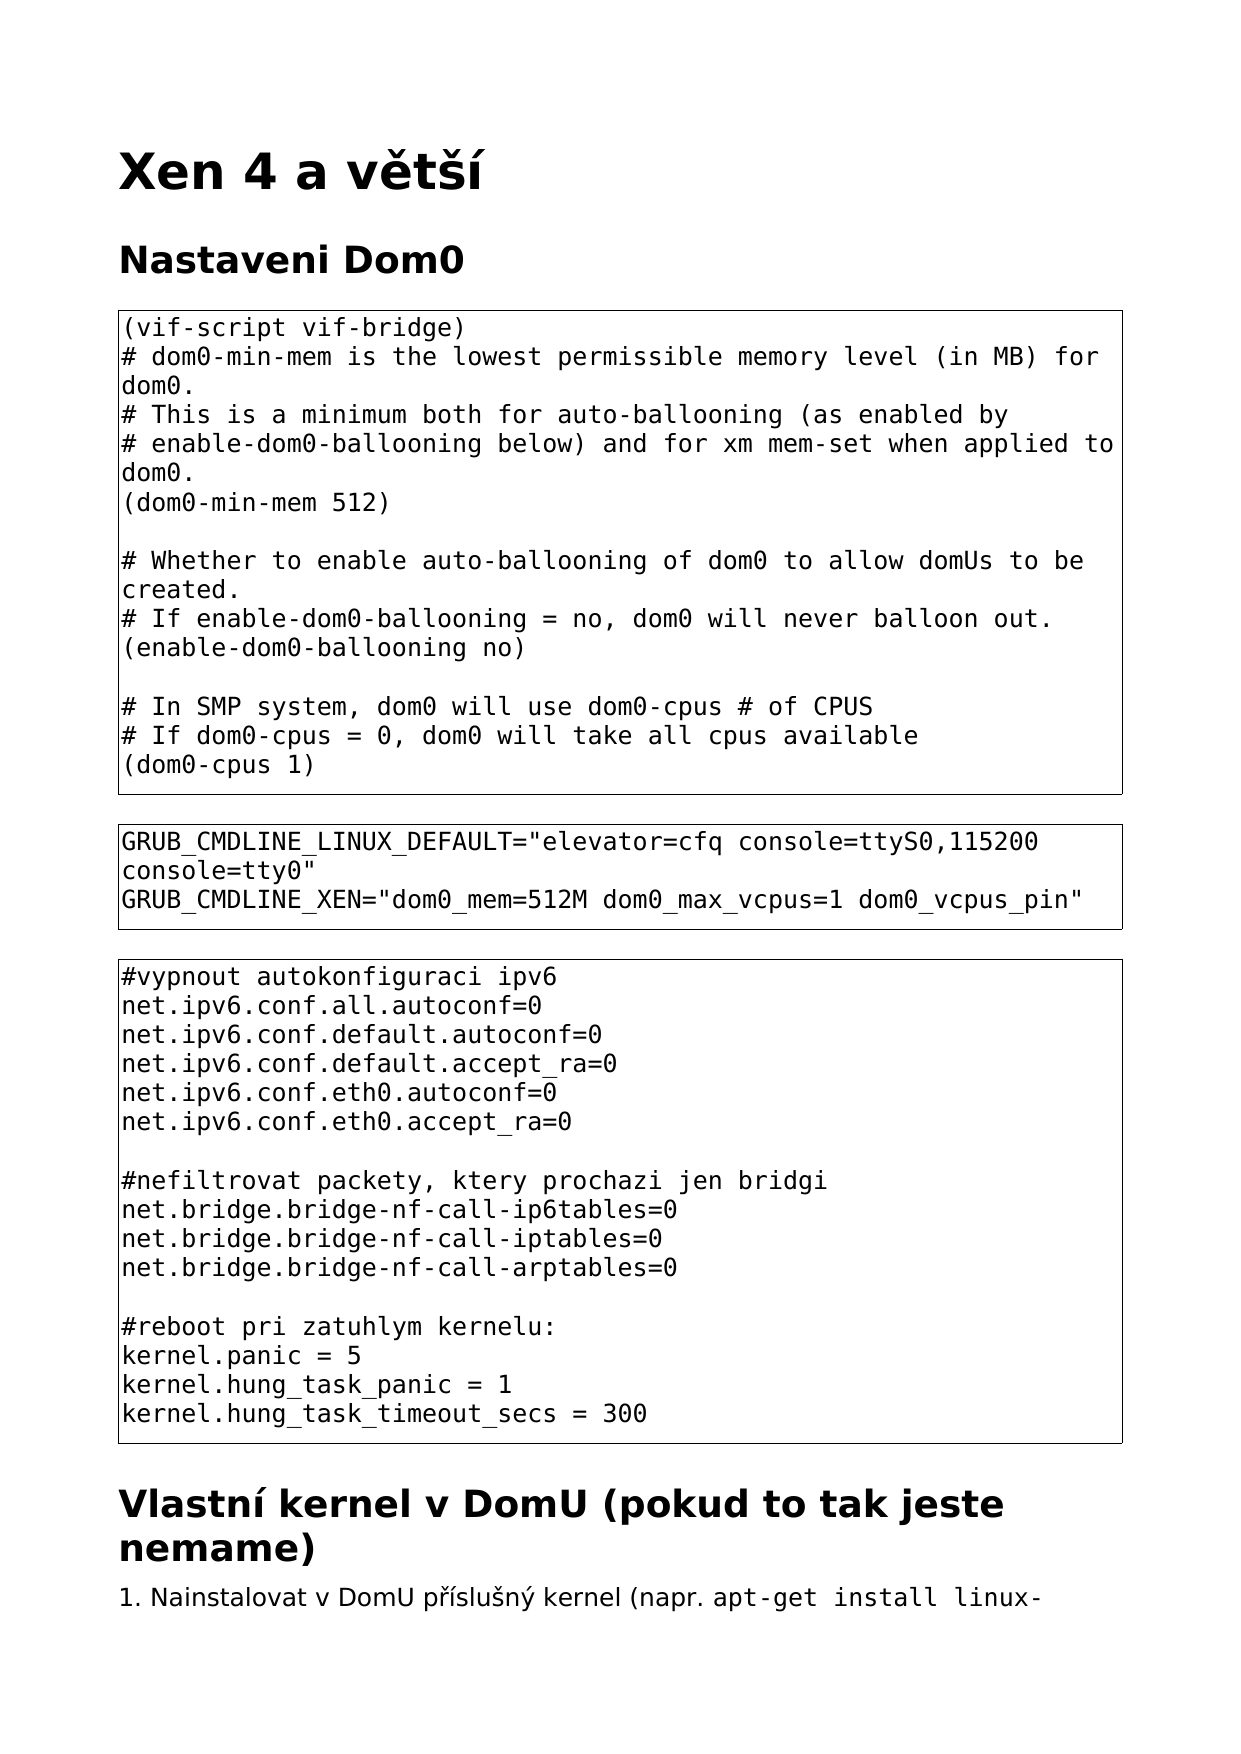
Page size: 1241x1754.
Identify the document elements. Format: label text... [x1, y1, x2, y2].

subtitle Nastaveni Dom0 [118, 239, 1122, 282]
subtitle Vlastní kernel v DomU (pokud to tak jeste nemame) [118, 1483, 1122, 1570]
table_header (vif-script vif-bridge) # dom0-min-mem is the lowest permissible memory level (in MB) for dom0. # This is a minimum both for auto-ballooning (as enabled by # enable-dom0-ballooning below) and for xm mem-set when applied to dom0. (dom0-min-mem 512) # Whether to enable auto-ballooning of dom0 to allow domUs to be created. # If enable-dom0-ballooning = no, dom0 will never balloon out. (enable-dom0-ballooning no) # In SMP system, dom0 will use dom0-cpus # of CPUS # If dom0-cpus = 0, dom0 will take all cpus available (dom0-cpus 1) [119, 311, 1122, 794]
subtitle Xen 4 a větší [118, 143, 1122, 201]
table_header #vypnout autokonfiguraci ipv6 net.ipv6.conf.all.autoconf=0 net.ipv6.conf.default.autoconf=0 net.ipv6.conf.default.accept_ra=0 net.ipv6.conf.eth0.autoconf=0 net.ipv6.conf.eth0.accept_ra=0 #nefiltrovat packety, ktery prochazi jen bridgi net.bridge.bridge-nf-call-ip6tables=0 net.bridge.bridge-nf-call-iptables=0 net.bridge.bridge-nf-call-arptables=0 #reboot pri zatuhlym kernelu: kernel.panic = 5 kernel.hung_task_panic = 1 kernel.hung_task_timeout_secs = 300 [119, 960, 1122, 1443]
table_header GRUB_CMDLINE_LINUX_DEFAULT="elevator=cfq console=ttyS0,115200 console=tty0" GRUB_CMDLINE_XEN="dom0_mem=512M dom0_max_vcpus=1 dom0_vcpus_pin" [119, 825, 1122, 929]
text 1. Nainstalovat v DomU příslušný kernel (napr. apt-get install linux- [118, 1583, 1122, 1612]
